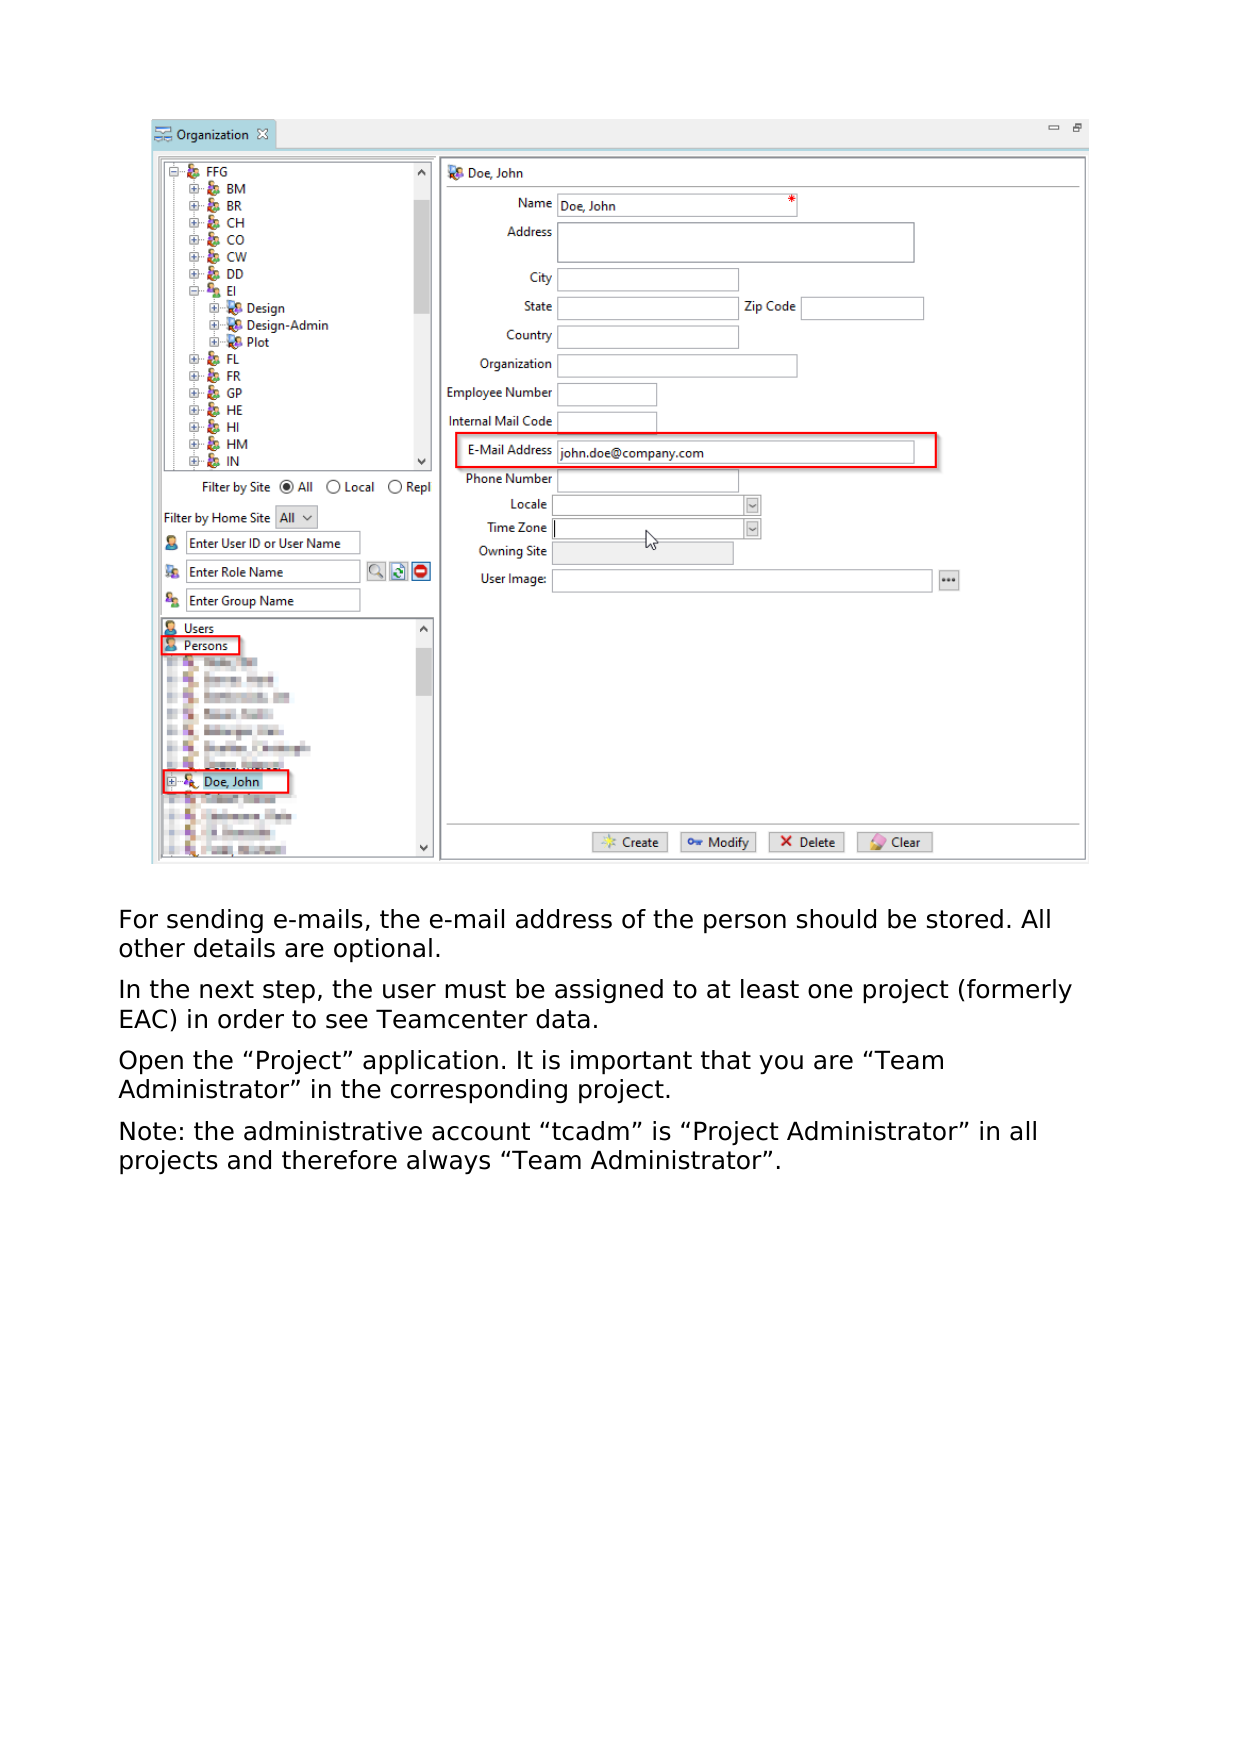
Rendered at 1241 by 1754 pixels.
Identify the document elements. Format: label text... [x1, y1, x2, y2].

text For sending e-mails, the e-mail address of the person should be stored. All other details are optional. [118, 905, 1122, 963]
text Open the “Project” application. It is important that you are “Team Administrator” in the corresponding project. [118, 1047, 1122, 1105]
picture [151, 118, 1089, 864]
text In the next step, the user must be assigned to at least one project (formerly EAC) in order to see Teamcenter data. [118, 976, 1122, 1034]
text Note: the administrative account “tcadm” is “Project Administrator” in all projects and therefore always “Team Administrator”. [118, 1117, 1122, 1176]
